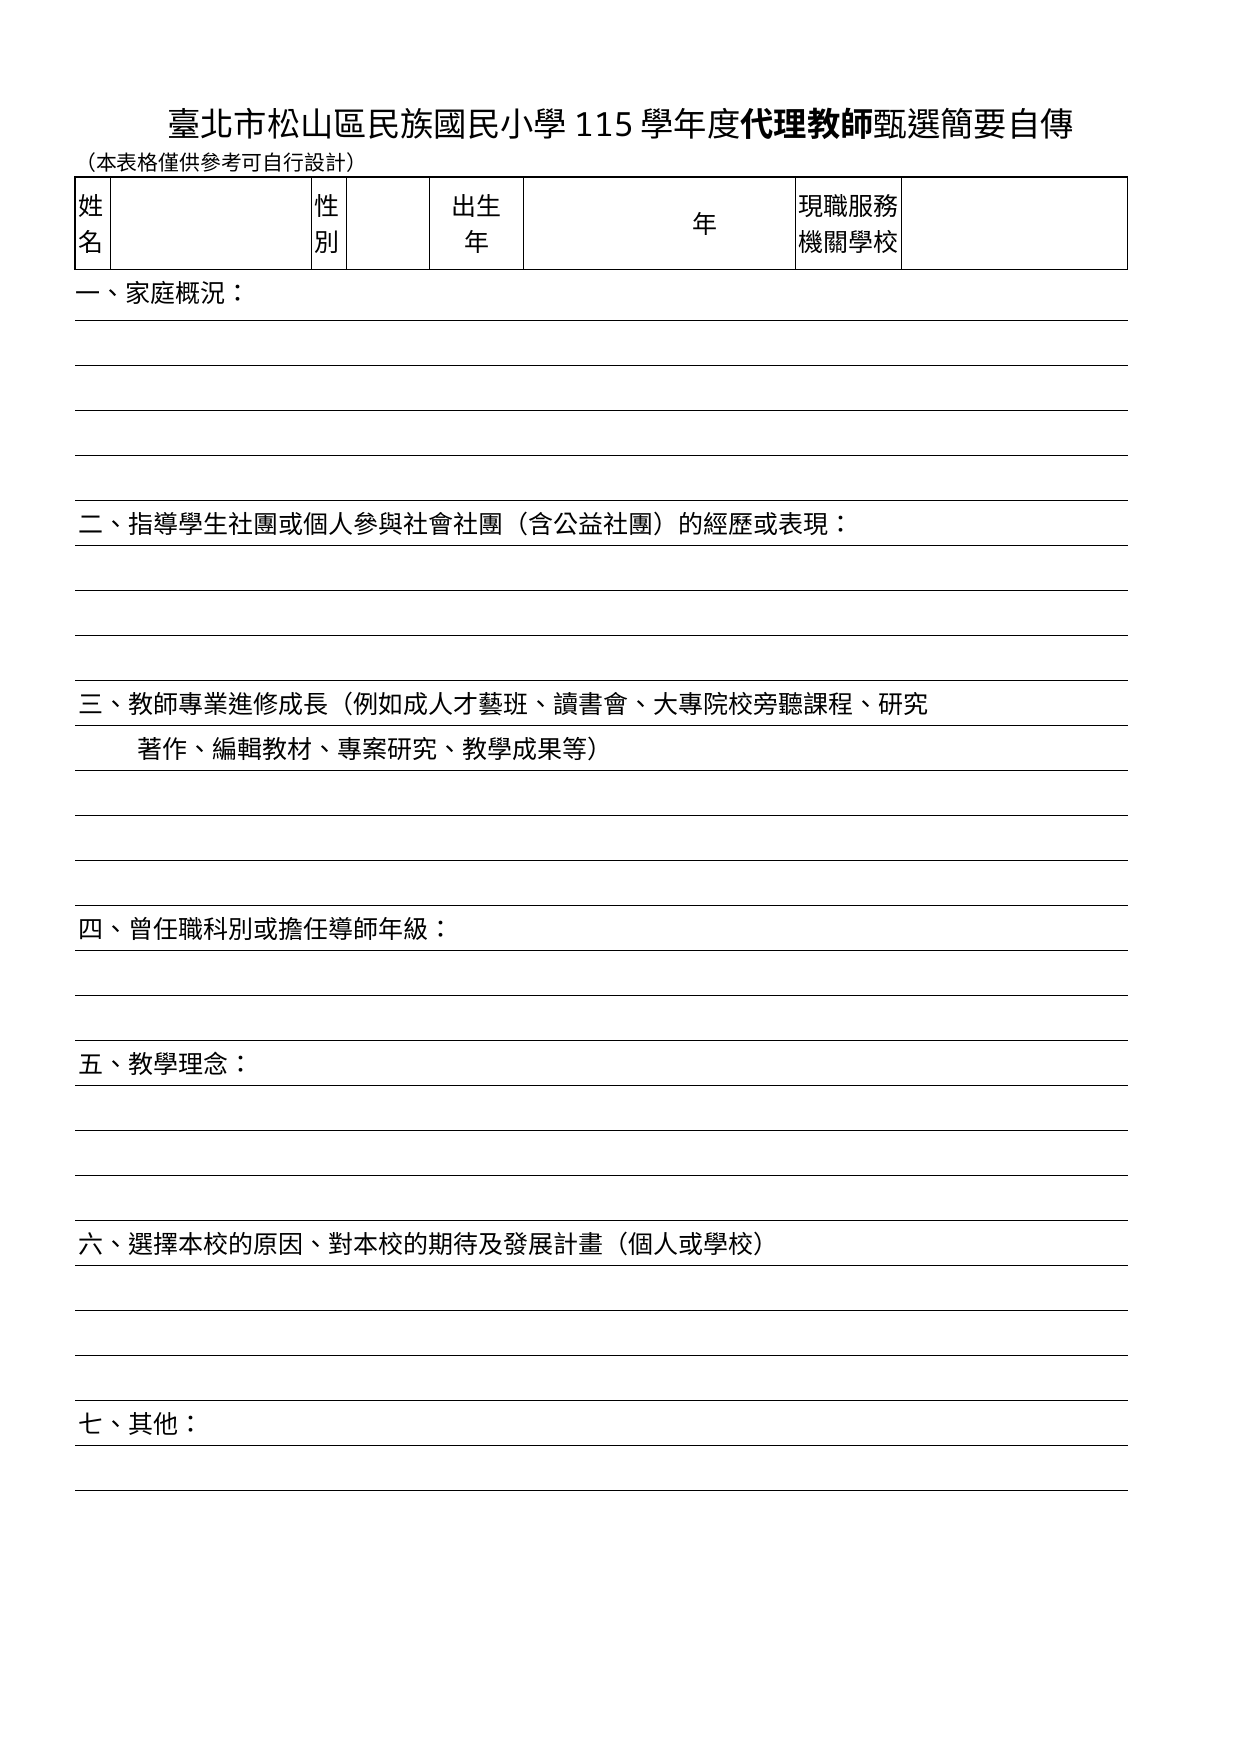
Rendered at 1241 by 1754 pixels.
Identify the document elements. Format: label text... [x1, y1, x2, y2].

table_header 現職服務機關學校 [796, 178, 901, 268]
table_cell [75, 1446, 1128, 1489]
table_header [111, 178, 311, 268]
table_cell [75, 1176, 1128, 1219]
table_header 性別 [312, 178, 346, 268]
table_cell 五、教學理念： [75, 1041, 1128, 1084]
table_cell [75, 1266, 1128, 1309]
table_header 年 [524, 178, 795, 268]
table_cell [75, 456, 1128, 499]
table_cell [75, 546, 1128, 589]
table_cell 三、教師專業進修成長（例如成人才藝班、讀書會、大專院校旁聽課程、研究 [75, 681, 1128, 724]
text 臺北市松山區民族國民小學115學年度代理教師甄選簡要自傳 [75, 98, 1165, 146]
table_cell [75, 996, 1128, 1039]
table_cell [75, 411, 1128, 454]
table_cell [75, 1311, 1128, 1354]
table_cell [75, 636, 1128, 679]
table_header [347, 178, 429, 268]
table_header [75, 321, 1128, 364]
table_cell [75, 591, 1128, 634]
table_cell [75, 1131, 1128, 1174]
table_cell [75, 861, 1128, 904]
table_cell 著作、編輯教材、專案研究、教學成果等） [75, 726, 1128, 769]
table_header 出生 年 [430, 178, 523, 268]
table_cell [75, 1086, 1128, 1129]
table_cell [75, 1356, 1128, 1399]
table_cell [75, 816, 1128, 859]
table_header 姓名 [76, 178, 110, 268]
table_cell [75, 771, 1128, 814]
table_cell 六、選擇本校的原因、對本校的期待及發展計畫（個人或學校） [75, 1221, 1128, 1264]
table_cell 二、指導學生社團或個人參與社會社團（含公益社團）的經歷或表現： [75, 501, 1128, 544]
text （本表格僅供參考可自行設計） [75, 146, 1165, 176]
table_cell 四、曾任職科別或擔任導師年級： [75, 906, 1128, 949]
table_cell [75, 951, 1128, 994]
table_header [902, 178, 1127, 268]
table_cell [75, 366, 1128, 409]
table_cell 七、其他： [75, 1401, 1128, 1444]
text 一、家庭概況： [75, 282, 1165, 307]
